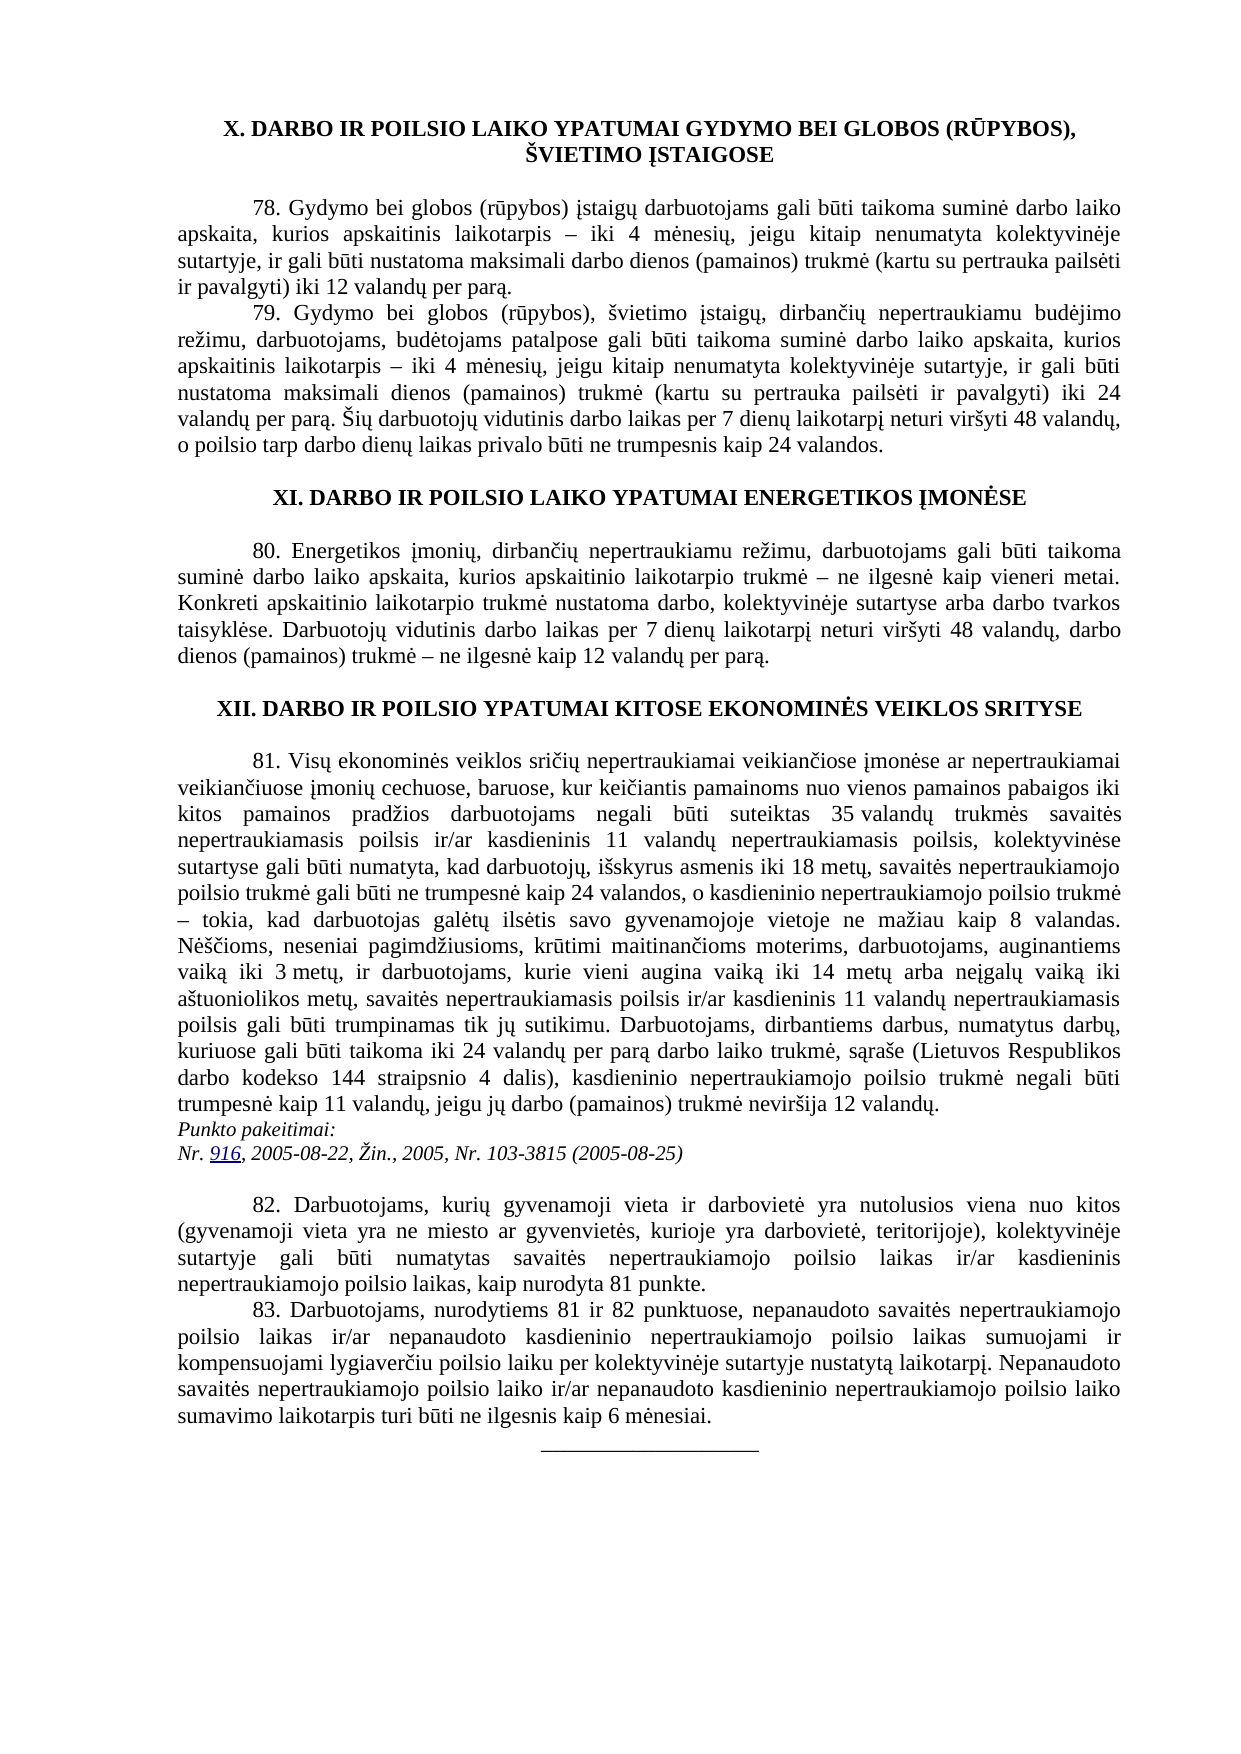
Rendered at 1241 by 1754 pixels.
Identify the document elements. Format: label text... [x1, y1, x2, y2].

text 83. Darbuotojams, nurodytiems 81 ir 82 punktuose, nepanaudoto savaitės nepertraukiamojo poilsio laikas ir/ar nepanaudoto kasdieninio nepertraukiamojo poilsio laikas sumuojami ir kompensuojami lygiaverčiu poilsio laiku per kolektyvinėje sutartyje nustatytą laikotarpį. Nepanaudoto savaitės nepertraukiamojo poilsio laiko ir/ar nepanaudoto kasdieninio nepertraukiamojo poilsio laiko sumavimo laikotarpis turi būti ne ilgesnis kaip 6 mėnesiai. [177, 1296, 1122, 1428]
text ___________________ [177, 1428, 1122, 1454]
subtitle XI. DARBO IR POILSIO LAIKO YPATUMAI ENERGETIKOS ĮMONĖSE [177, 484, 1122, 510]
text 78. Gydymo bei globos (rūpybos) įstaigų darbuotojams gali būti taikoma suminė darbo laiko apskaita, kurios apskaitinis laikotarpis – iki 4 mėnesių, jeigu kitaip nenumatyta kolektyvinėje sutartyje, ir gali būti nustatoma maksimali darbo dienos (pamainos) trukmė (kartu su pertrauka pailsėti ir pavalgyti) iki 12 valandų per parą. [177, 194, 1122, 299]
text X. DARBO IR POILSIO LAIKO YPATUMAI GYDYMO BEI GLOBOS (RŪPYBOS), ŠVIETIMO ĮSTAIGOSE [177, 115, 1122, 168]
text Punkto pakeitimai: [177, 1116, 1122, 1141]
text 79. Gydymo bei globos (rūpybos), švietimo įstaigų, dirbančių nepertraukiamu budėjimo režimu, darbuotojams, budėtojams patalpose gali būti taikoma suminė darbo laiko apskaita, kurios apskaitinis laikotarpis – iki 4 mėnesių, jeigu kitaip nenumatyta kolektyvinėje sutartyje, ir gali būti nustatoma maksimali dienos (pamainos) trukmė (kartu su pertrauka pailsėti ir pavalgyti) iki 24 valandų per parą. Šių darbuotojų vidutinis darbo laikas per 7 dienų laikotarpį neturi viršyti 48 valandų, o poilsio tarp darbo dienų laikas privalo būti ne trumpesnis kaip 24 valandos. [177, 299, 1122, 458]
text 81. Visų ekonominės veiklos sričių nepertraukiamai veikiančiose įmonėse ar nepertraukiamai veikiančiuose įmonių cechuose, baruose, kur keičiantis pamainoms nuo vienos pamainos pabaigos iki kitos pamainos pradžios darbuotojams negali būti suteiktas 35 valandų trukmės savaitės nepertraukiamasis poilsis ir/ar kasdieninis 11 valandų nepertraukiamasis poilsis, kolektyvinėse sutartyse gali būti numatyta, kad darbuotojų, išskyrus asmenis iki 18 metų, savaitės nepertraukiamojo poilsio trukmė gali būti ne trumpesnė kaip 24 valandos, o kasdieninio nepertraukiamojo poilsio trukmė – tokia, kad darbuotojas galėtų ilsėtis savo gyvenamojoje vietoje ne mažiau kaip 8 valandas. Nėščioms, neseniai pagimdžiusioms, krūtimi maitinančioms moterims, darbuotojams, auginantiems vaiką iki 3 metų, ir darbuotojams, kurie vieni augina vaiką iki 14 metų arba neįgalų vaiką iki aštuoniolikos metų, savaitės nepertraukiamasis poilsis ir/ar kasdieninis 11 valandų nepertraukiamasis poilsis gali būti trumpinamas tik jų sutikimu. Darbuotojams, dirbantiems darbus, numatytus darbų, kuriuose gali būti taikoma iki 24 valandų per parą darbo laiko trukmė, sąraše (Lietuvos Respublikos darbo kodekso 144 straipsnio 4 dalis), kasdieninio nepertraukiamojo poilsio trukmė negali būti trumpesnė kaip 11 valandų, jeigu jų darbo (pamainos) trukmė neviršija 12 valandų. [177, 747, 1122, 1116]
text Nr. 916, 2005-08-22, Žin., 2005, Nr. 103-3815 (2005-08-25) [177, 1141, 1122, 1164]
text 80. Energetikos įmonių, dirbančių nepertraukiamu režimu, darbuotojams gali būti taikoma suminė darbo laiko apskaita, kurios apskaitinio laikotarpio trukmė – ne ilgesnė kaip vieneri metai. Konkreti apskaitinio laikotarpio trukmė nustatoma darbo, kolektyvinėje sutartyse arba darbo tvarkos taisyklėse. Darbuotojų vidutinis darbo laikas per 7 dienų laikotarpį neturi viršyti 48 valandų, darbo dienos (pamainos) trukmė – ne ilgesnė kaip 12 valandų per parą. [177, 537, 1122, 668]
text 82. Darbuotojams, kurių gyvenamoji vieta ir darbovietė yra nutolusios viena nuo kitos (gyvenamoji vieta yra ne miesto ar gyvenvietės, kurioje yra darbovietė, teritorijoje), kolektyvinėje sutartyje gali būti numatytas savaitės nepertraukiamojo poilsio laikas ir/ar kasdieninis nepertraukiamojo poilsio laikas, kaip nurodyta 81 punkte. [177, 1191, 1122, 1296]
subtitle XII. DARBO IR POILSIO YPATUMAI KITOSE EKONOMINĖS VEIKLOS SRITYSE [177, 695, 1122, 721]
